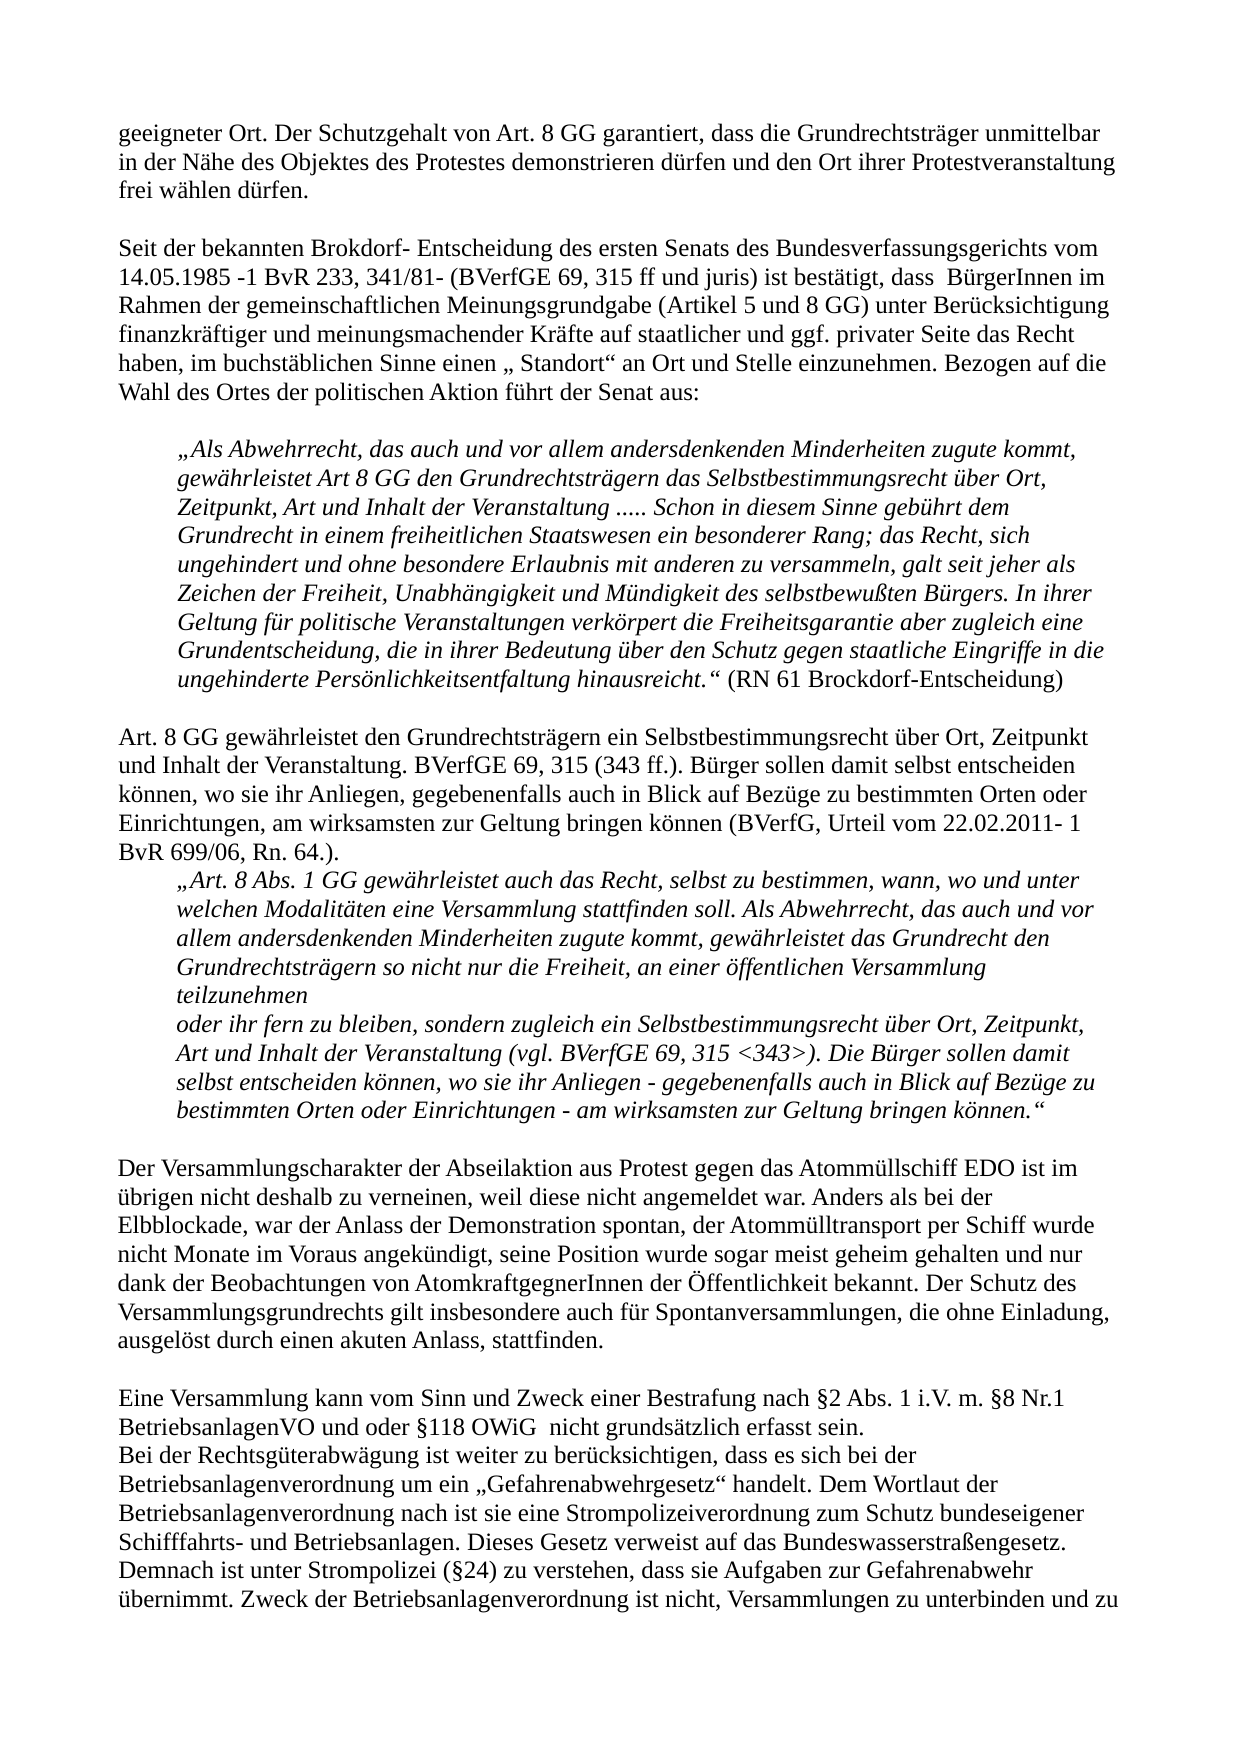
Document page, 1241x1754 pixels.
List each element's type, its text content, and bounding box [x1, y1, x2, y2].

text Grundrechtsträgern so nicht nur die Freiheit, an einer öffentlichen Versammlung teilzunehmen [176, 952, 1122, 1009]
text Art. 8 GG gewährleistet den Grundrechtsträgern ein Selbstbestimmungsrecht über Ort, Zeitpunkt und Inhalt der Veranstaltung. BVerfGE 69, 315 (343 ff.). Bürger sollen damit selbst entscheiden können, wo sie ihr Anliegen, gegebenenfalls auch in Blick auf Bezüge zu bestimmten Orten oder Einrichtungen, am wirksamsten zur Geltung bringen können (BVerfG, Urteil vom 22.02.2011- 1 BvR 699/06, Rn. 64.). [118, 722, 1122, 866]
text Eine Versammlung kann vom Sinn und Zweck einer Bestrafung nach §2 Abs. 1 i.V. m. §8 Nr.1 BetriebsanlagenVO und oder §118 OWiG nicht grundsätzlich erfasst sein. [118, 1383, 1122, 1441]
text „Als Abwehrrecht, das auch und vor allem andersdenkenden Minderheiten zugute kommt, gewährleistet Art 8 GG den Grundrechtsträgern das Selbstbestimmungsrecht über Ort, Zeitpunkt, Art und Inhalt der Veranstaltung ..... Schon in diesem Sinne gebührt dem Grundrecht in einem freiheitlichen Staatswesen ein besonderer Rang; das Recht, sich ungehindert und ohne besondere Erlaubnis mit anderen zu versammeln, galt seit jeher als Zeichen der Freiheit, Unabhängigkeit und Mündigkeit des selbstbewußten Bürgers. In ihrer Geltung für politische Veranstaltungen verkörpert die Freiheitsgarantie aber zugleich eine Grundentscheidung, die in ihrer Bedeutung über den Schutz gegen staatliche Eingriffe in die ungehinderte Persönlichkeitsentfaltung hinausreicht.“ (RN 61 Brockdorf-Entscheidung) [177, 434, 1122, 693]
text geeigneter Ort. Der Schutzgehalt von Art. 8 GG garantiert, dass die Grundrechtsträger unmittelbar in der Nähe des Objektes des Protestes demonstrieren dürfen und den Ort ihrer Protestveranstaltung frei wählen dürfen. [118, 118, 1122, 204]
text Bei der Rechtsgüterabwägung ist weiter zu berücksichtigen, dass es sich bei der Betriebsanlagenverordnung um ein „Gefahrenabwehrgesetz“ handelt. Dem Wortlaut der Betriebsanlagenverordnung nach ist sie eine Strompolizeiverordnung zum Schutz bundeseigener Schifffahrts- und Betriebsanlagen. Dieses Gesetz verweist auf das Bundeswasserstraßengesetz. Demnach ist unter Strompolizei (§24) zu verstehen, dass sie Aufgaben zur Gefahrenabwehr übernimmt. Zweck der Betriebsanlagenverordnung ist nicht, Versammlungen zu unterbinden und zu [118, 1441, 1122, 1613]
text „Art. 8 Abs. 1 GG gewährleistet auch das Recht, selbst zu bestimmen, wann, wo und unter [176, 866, 1122, 894]
text welchen Modalitäten eine Versammlung stattfinden soll. Als Abwehrrecht, das auch und vor allem andersdenkenden Minderheiten zugute kommt, gewährleistet das Grundrecht den [176, 894, 1122, 952]
text oder ihr fern zu bleiben, sondern zugleich ein Selbstbestimmungsrecht über Ort, Zeitpunkt, Art und Inhalt der Veranstaltung (vgl. BVerfGE 69, 315 <343>). Die Bürger sollen damit selbst entscheiden können, wo sie ihr Anliegen - gegebenenfalls auch in Blick auf Bezüge zu bestimmten Orten oder Einrichtungen - am wirksamsten zur Geltung bringen können.“ [176, 1009, 1122, 1124]
text Der Versammlungscharakter der Abseilaktion aus Protest gegen das Atommüllschiff EDO ist im übrigen nicht deshalb zu verneinen, weil diese nicht angemeldet war. Anders als bei der Elbblockade, war der Anlass der Demonstration spontan, der Atommülltransport per Schiff wurde nicht Monate im Voraus angekündigt, seine Position wurde sogar meist geheim gehalten und nur dank der Beobachtungen von AtomkraftgegnerInnen der Öffentlichkeit bekannt. Der Schutz des Versammlungsgrundrechts gilt insbesondere auch für Spontanversammlungen, die ohne Einladung, ausgelöst durch einen akuten Anlass, stattfinden. [117, 1153, 1122, 1354]
text Seit der bekannten Brokdorf- Entscheidung des ersten Senats des Bundesverfassungsgerichts vom 14.05.1985 -1 BvR 233, 341/81- (BVerfGE 69, 315 ff und juris) ist bestätigt, dass BürgerInnen im Rahmen der gemeinschaftlichen Meinungsgrundgabe (Artikel 5 und 8 GG) unter Berücksichtigung finanzkräftiger und meinungsmachender Kräfte auf staatlicher und ggf. privater Seite das Recht haben, im buchstäblichen Sinne einen „ Standort“ an Ort und Stelle einzunehmen. Bezogen auf die Wahl des Ortes der politischen Aktion führt der Senat aus: [118, 233, 1122, 406]
